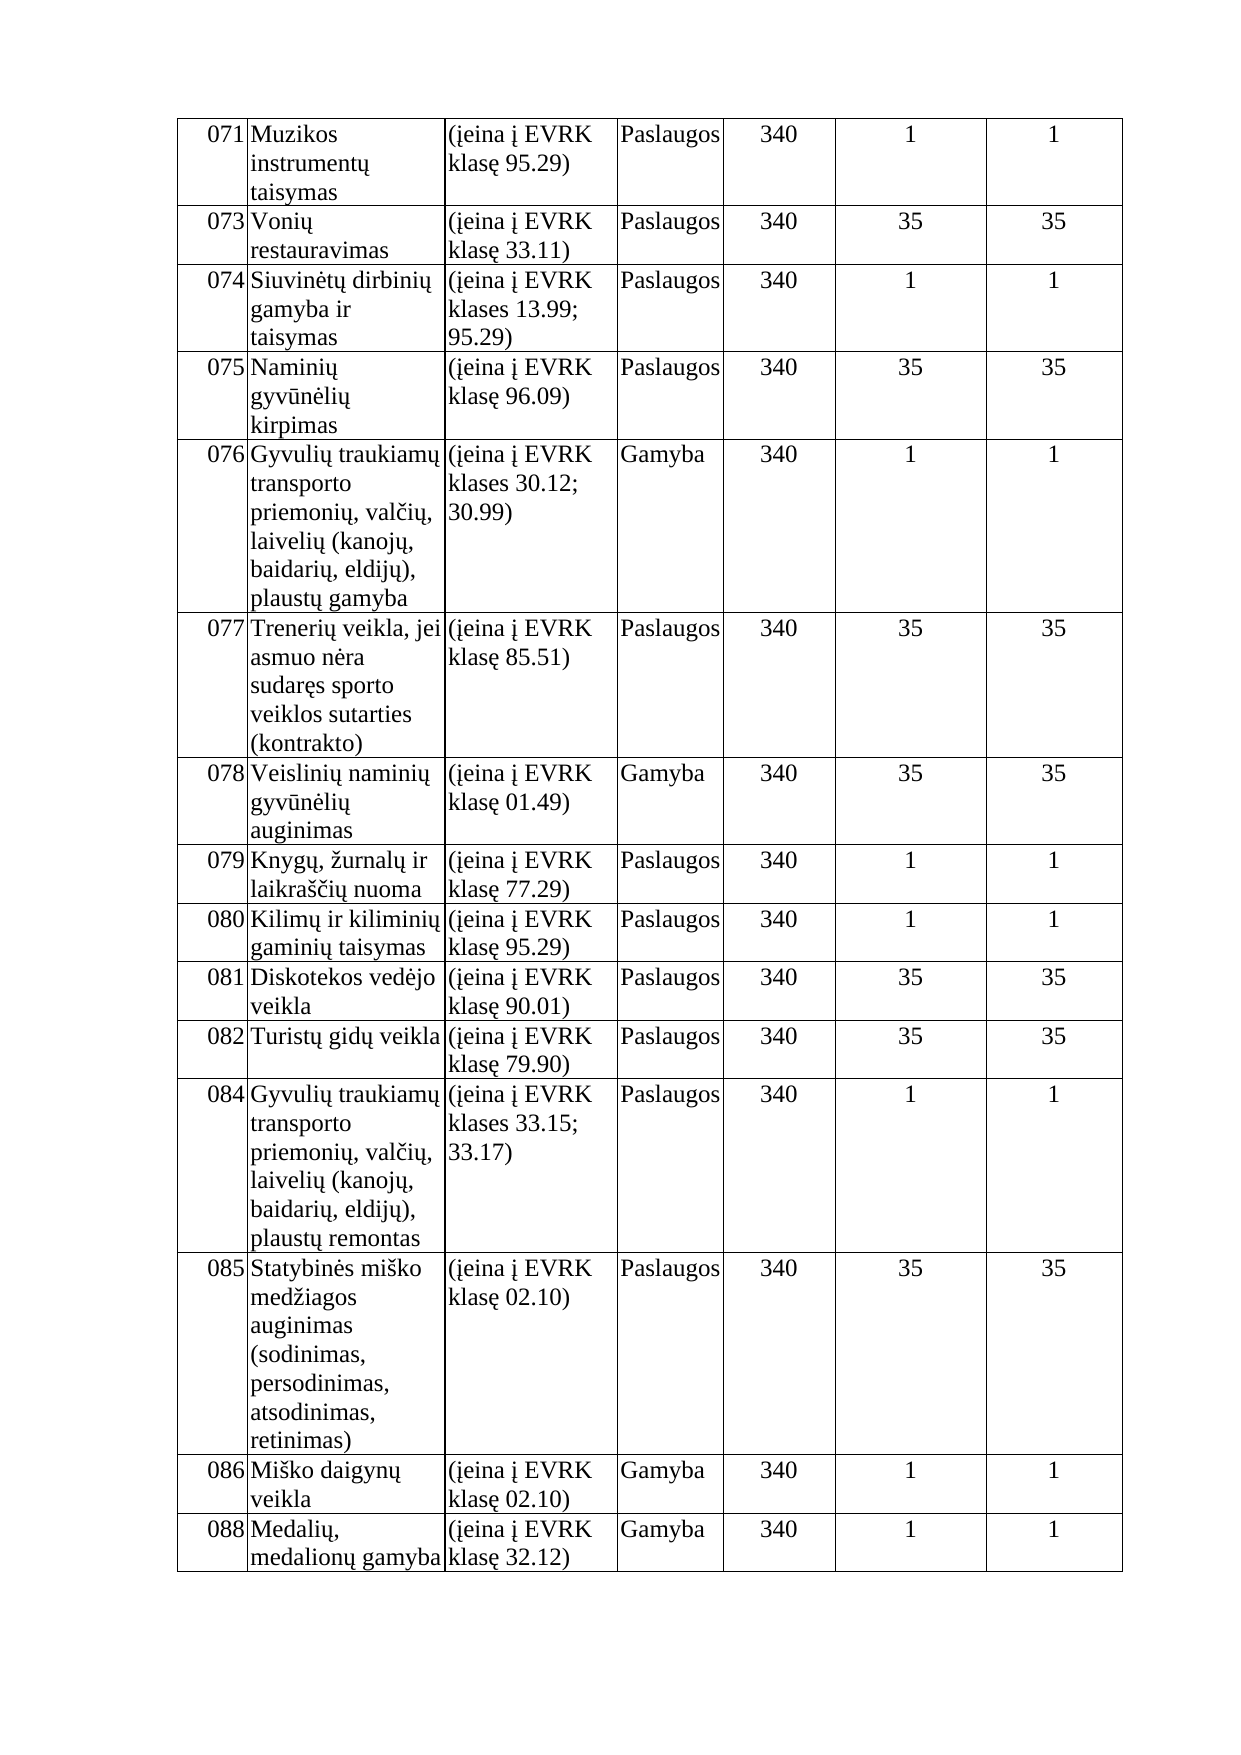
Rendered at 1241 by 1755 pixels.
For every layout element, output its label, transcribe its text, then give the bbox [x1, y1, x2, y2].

table_cell 35 [836, 1021, 986, 1078]
table_cell Gamyba [618, 1455, 723, 1513]
table_cell 1 [836, 119, 986, 205]
table_cell 074 [178, 265, 247, 351]
table_cell 1 [987, 845, 1122, 903]
table_cell 35 [987, 758, 1122, 844]
table_cell (įeina į EVRK klasę 77.29) [446, 845, 617, 903]
table_cell (įeina į EVRK klasę 02.10) [446, 1253, 617, 1454]
table_cell 077 [178, 613, 247, 757]
table_cell 1 [836, 440, 986, 612]
table_cell 340 [724, 904, 835, 961]
table_cell Paslaugos [618, 1021, 723, 1078]
table_cell Paslaugos [618, 845, 723, 903]
table_cell 340 [724, 962, 835, 1020]
table_cell Naminių gyvūnėlių kirpimas [248, 352, 444, 438]
table_cell 076 [178, 440, 247, 612]
table_cell 1 [987, 440, 1122, 612]
table_cell Paslaugos [618, 613, 723, 757]
table_cell 340 [724, 1455, 835, 1513]
table_cell (įeina į EVRK klases 13.99; 95.29) [446, 265, 617, 351]
table_cell 1 [987, 1455, 1122, 1513]
table_cell Veislinių naminių gyvūnėlių auginimas [248, 758, 444, 844]
table_cell 340 [724, 845, 835, 903]
table_cell 35 [987, 352, 1122, 438]
table_cell 084 [178, 1079, 247, 1252]
table_cell 1 [987, 265, 1122, 351]
table_cell 35 [987, 206, 1122, 264]
table_cell 340 [724, 1514, 835, 1571]
table_cell 073 [178, 206, 247, 264]
table_cell 085 [178, 1253, 247, 1454]
table_cell Gamyba [618, 758, 723, 844]
table_cell (įeina į EVRK klasę 95.29) [446, 119, 617, 205]
table_cell 1 [836, 1455, 986, 1513]
table_cell 079 [178, 845, 247, 903]
table_cell 080 [178, 904, 247, 961]
table_cell (įeina į EVRK klasę 01.49) [446, 758, 617, 844]
table_cell Kilimų ir kiliminių gaminių taisymas [248, 904, 444, 961]
table_cell Muzikos instrumentų taisymas [248, 119, 444, 205]
table_cell (įeina į EVRK klasę 85.51) [446, 613, 617, 757]
table_cell 1 [836, 265, 986, 351]
table_cell Paslaugos [618, 962, 723, 1020]
table_cell (įeina į EVRK klasę 90.01) [446, 962, 617, 1020]
table_cell 35 [836, 758, 986, 844]
table_cell 340 [724, 758, 835, 844]
table_cell Gyvulių traukiamų transporto priemonių, valčių, laivelių (kanojų, baidarių, eldijų), plaustų gamyba [248, 440, 444, 612]
table_cell 340 [724, 440, 835, 612]
table_cell 1 [987, 1079, 1122, 1252]
table_cell Gamyba [618, 440, 723, 612]
table_cell 1 [987, 119, 1122, 205]
table_cell 340 [724, 1021, 835, 1078]
table_cell Paslaugos [618, 265, 723, 351]
table_cell Paslaugos [618, 206, 723, 264]
table_cell 340 [724, 206, 835, 264]
table_cell 1 [987, 1514, 1122, 1571]
table_cell 35 [836, 352, 986, 438]
table_cell (įeina į EVRK klasę 95.29) [446, 904, 617, 961]
table_cell Paslaugos [618, 1079, 723, 1252]
table_cell (įeina į EVRK klasę 79.90) [446, 1021, 617, 1078]
table_cell 340 [724, 613, 835, 757]
table_cell 075 [178, 352, 247, 438]
table_cell 340 [724, 1079, 835, 1252]
table_cell Gamyba [618, 1514, 723, 1571]
table_cell 340 [724, 352, 835, 438]
table_cell 1 [836, 904, 986, 961]
table_cell (įeina į EVRK klasę 02.10) [446, 1455, 617, 1513]
table_cell 35 [987, 1253, 1122, 1454]
table_cell 35 [987, 962, 1122, 1020]
table_cell Statybinės miško medžiagos auginimas (sodinimas, persodinimas, atsodinimas, retinimas) [248, 1253, 444, 1454]
table_cell Gyvulių traukiamų transporto priemonių, valčių, laivelių (kanojų, baidarių, eldijų), plaustų remontas [248, 1079, 444, 1252]
table_cell 086 [178, 1455, 247, 1513]
table_cell Trenerių veikla, jei asmuo nėra sudaręs sporto veiklos sutarties (kontrakto) [248, 613, 444, 757]
table_cell 081 [178, 962, 247, 1020]
table_cell 088 [178, 1514, 247, 1571]
table_cell Paslaugos [618, 904, 723, 961]
table_cell 340 [724, 1253, 835, 1454]
table_cell 35 [836, 206, 986, 264]
table_cell (įeina į EVRK klasę 32.12) [446, 1514, 617, 1571]
table_cell 1 [987, 904, 1122, 961]
table_cell Knygų, žurnalų ir laikraščių nuoma [248, 845, 444, 903]
table_cell Medalių, medalionų gamyba [248, 1514, 444, 1571]
table_cell (įeina į EVRK klasę 33.11) [446, 206, 617, 264]
table_cell 078 [178, 758, 247, 844]
table_cell (įeina į EVRK klases 30.12; 30.99) [446, 440, 617, 612]
table_cell Diskotekos vedėjo veikla [248, 962, 444, 1020]
table_cell Turistų gidų veikla [248, 1021, 444, 1078]
table_cell 082 [178, 1021, 247, 1078]
table_cell 35 [987, 613, 1122, 757]
table_cell 35 [836, 962, 986, 1020]
table_cell Paslaugos [618, 352, 723, 438]
table_cell 35 [836, 613, 986, 757]
table_cell 1 [836, 1079, 986, 1252]
table_cell 340 [724, 119, 835, 205]
table_cell Paslaugos [618, 1253, 723, 1454]
table_cell 1 [836, 845, 986, 903]
table_cell (įeina į EVRK klasę 96.09) [446, 352, 617, 438]
table_cell Siuvinėtų dirbinių gamyba ir taisymas [248, 265, 444, 351]
table_cell Miško daigynų veikla [248, 1455, 444, 1513]
table_cell (įeina į EVRK klases 33.15; 33.17) [446, 1079, 617, 1252]
table_cell Vonių restauravimas [248, 206, 444, 264]
table_cell 1 [836, 1514, 986, 1571]
table_cell Paslaugos [618, 119, 723, 205]
table_cell 35 [836, 1253, 986, 1454]
table_cell 35 [987, 1021, 1122, 1078]
table_cell 340 [724, 265, 835, 351]
table_cell 071 [178, 119, 247, 205]
